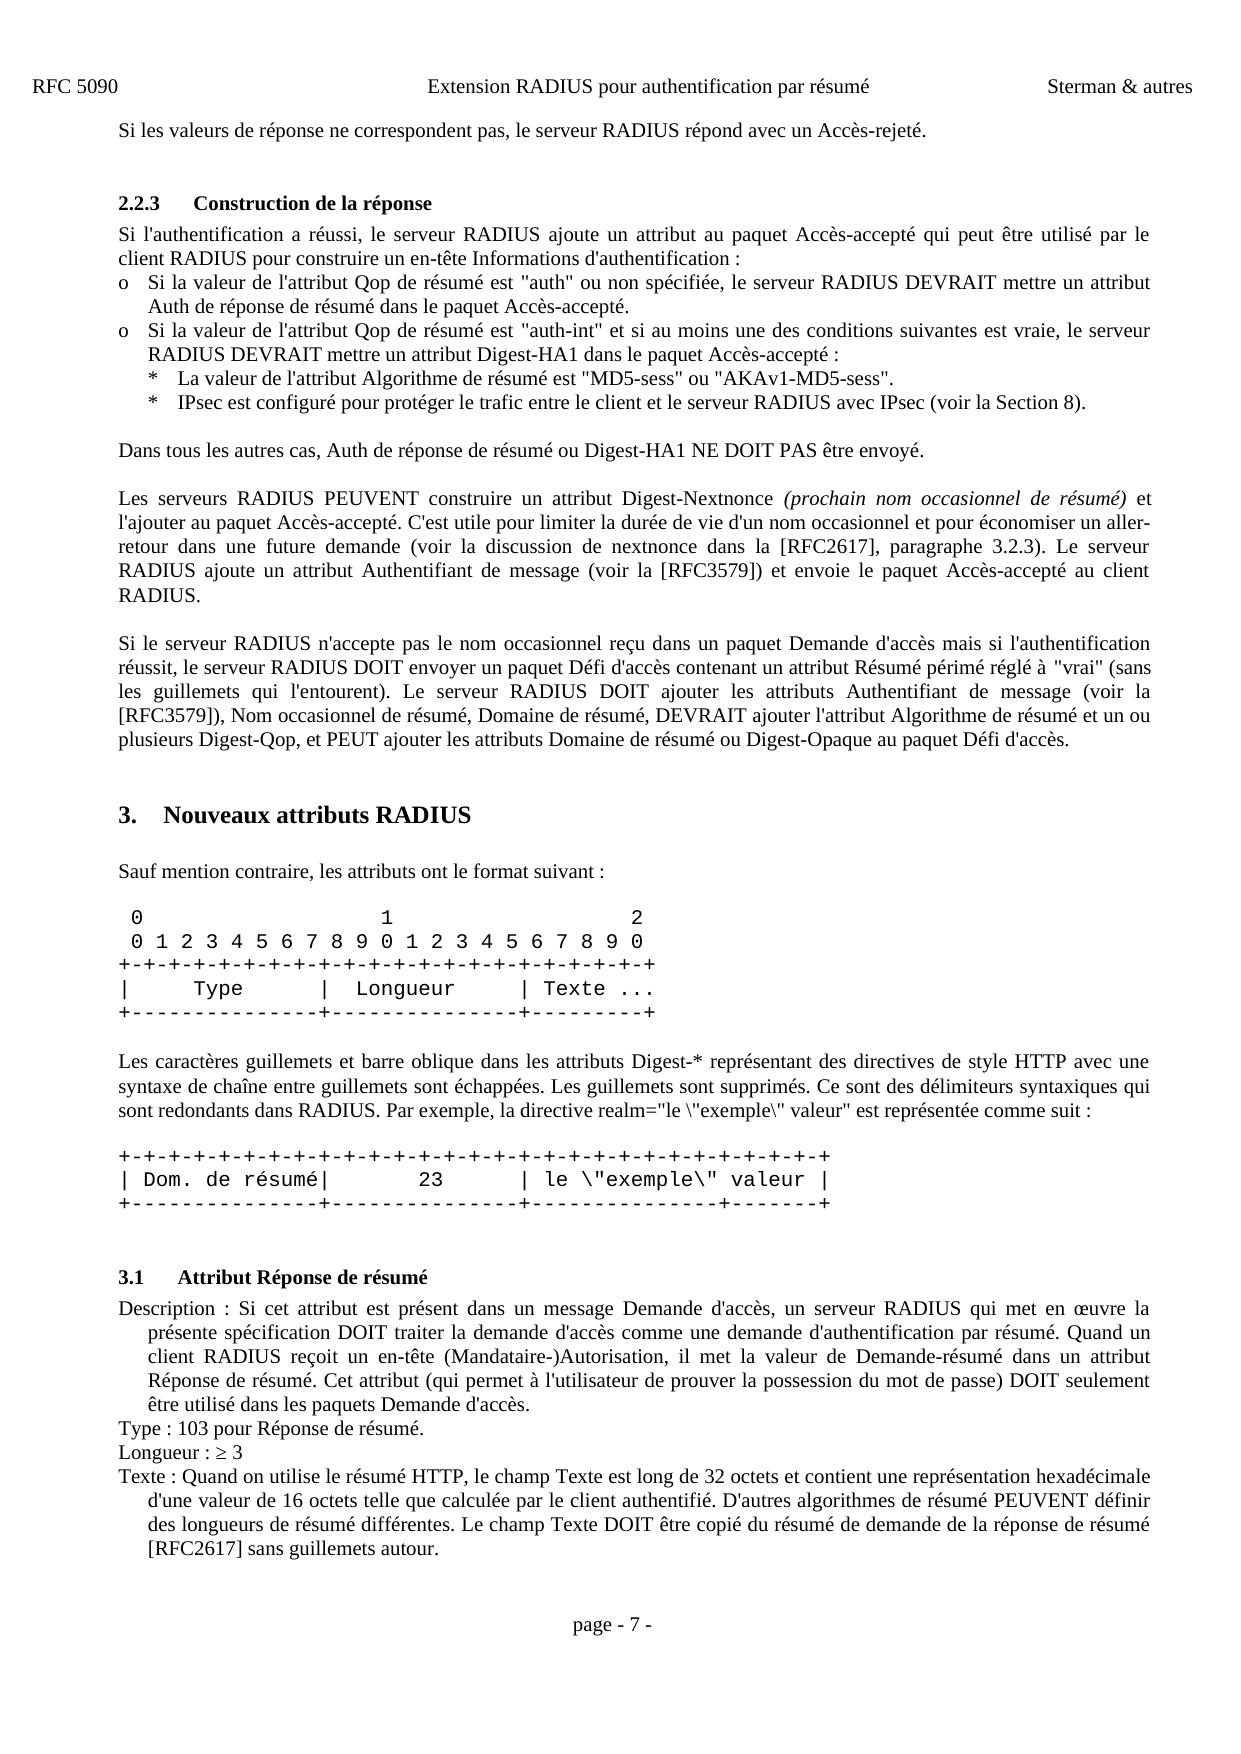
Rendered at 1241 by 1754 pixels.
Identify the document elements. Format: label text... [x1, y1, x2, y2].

text Sauf mention contraire, les attributs ont le format suivant : [118, 859, 1152, 883]
text | Dom. de résumé| 23 | le \"exemple\" valeur | [118, 1169, 1152, 1193]
text o Si la valeur de l'attribut Qop de résumé est "auth-int" et si au moins une des conditions suivantes est vraie, le serveur RADIUS DEVRAIT mettre un attribut Digest-HA1 dans le paquet Accès-accepté : [118, 318, 1152, 366]
text o Si la valeur de l'attribut Qop de résumé est "auth" ou non spécifiée, le serveur RADIUS DEVRAIT mettre un attribut Auth de réponse de résumé dans le paquet Accès-accepté. [118, 270, 1152, 318]
text * IPsec est configuré pour protéger le trafic entre le client et le serveur RADIUS avec IPsec (voir la Section 8). [148, 390, 1152, 414]
subtitle 3. Nouveaux attributs RADIUS [118, 800, 1152, 829]
text +---------------+---------------+---------+ [118, 1002, 1152, 1025]
text +-+-+-+-+-+-+-+-+-+-+-+-+-+-+-+-+-+-+-+-+-+-+-+-+-+-+-+-+ [118, 1146, 1152, 1169]
text Si les valeurs de réponse ne correspondent pas, le serveur RADIUS répond avec un Accès-rejeté. [118, 118, 1152, 142]
text | Type | Longueur | Texte ... [118, 978, 1152, 1002]
text Les serveurs RADIUS PEUVENT construire un attribut Digest-Nextnonce (prochain nom occasionnel de résumé) et l'ajouter au paquet Accès-accepté. C'est utile pour limiter la durée de vie d'un nom occasionnel et pour économiser un aller-retour dans une future demande (voir la discussion de nextnonce dans la [RFC2617], paragraphe 3.2.3). Le serveur RADIUS ajoute un attribut Authentifiant de message (voir la [RFC3579]) et envoie le paquet Accès-accepté au client RADIUS. [118, 486, 1152, 607]
text Type : 103 pour Réponse de résumé. [118, 1416, 1152, 1440]
text Dans tous les autres cas, Auth de réponse de résumé ou Digest-HA1 NE DOIT PAS être envoyé. [118, 438, 1152, 462]
text Longueur : ≥ 3 [118, 1440, 1152, 1464]
text 0 1 2 [118, 907, 1152, 931]
text 0 1 2 3 4 5 6 7 8 9 0 1 2 3 4 5 6 7 8 9 0 [118, 931, 1152, 954]
text Si le serveur RADIUS n'accepte pas le nom occasionnel reçu dans un paquet Demande d'accès mais si l'authentification réussit, le serveur RADIUS DOIT envoyer un paquet Défi d'accès contenant un attribut Résumé périmé réglé à "vrai" (sans les guillemets qui l'entourent). Le serveur RADIUS DOIT ajouter les attributs Authentifiant de message (voir la [RFC3579]), Nom occasionnel de résumé, Domaine de résumé, DEVRAIT ajouter l'attribut Algorithme de résumé et un ou plusieurs Digest-Qop, et PEUT ajouter les attributs Domaine de résumé ou Digest-Opaque au paquet Défi d'accès. [118, 631, 1152, 751]
subtitle 2.2.3 Construction de la réponse [118, 191, 1152, 215]
text Si l'authentification a réussi, le serveur RADIUS ajoute un attribut au paquet Accès-accepté qui peut être utilisé par le client RADIUS pour construire un en-tête Informations d'authentification : [118, 222, 1152, 270]
text Les caractères guillemets et barre oblique dans les attributs Digest-* représentant des directives de style HTTP avec une syntaxe de chaîne entre guillemets sont échappées. Les guillemets sont supprimés. Ce sont des délimiteurs syntaxiques qui sont redondants dans RADIUS. Par exemple, la directive realm="le \"exemple\" valeur" est représentée comme suit : [118, 1049, 1152, 1122]
text Texte : Quand on utilise le résumé HTTP, le champ Texte est long de 32 octets et contient une représentation hexadécimale d'une valeur de 16 octets telle que calculée par le client authentifié. D'autres algorithmes de résumé PEUVENT définir des longueurs de résumé différentes. Le champ Texte DOIT être copié du résumé de demande de la réponse de résumé [RFC2617] sans guillemets autour. [118, 1464, 1152, 1560]
text Description : Si cet attribut est présent dans un message Demande d'accès, un serveur RADIUS qui met en œuvre la présente spécification DOIT traiter la demande d'accès comme une demande d'authentification par résumé. Quand un client RADIUS reçoit un en-tête (Mandataire-)Autorisation, il met la valeur de Demande-résumé dans un attribut Réponse de résumé. Cet attribut (qui permet à l'utilisateur de prouver la possession du mot de passe) DOIT seulement être utilisé dans les paquets Demande d'accès. [118, 1296, 1152, 1416]
text * La valeur de l'attribut Algorithme de résumé est "MD5-sess" ou "AKAv1-MD5-sess". [148, 366, 1152, 390]
text +-+-+-+-+-+-+-+-+-+-+-+-+-+-+-+-+-+-+-+-+-+ [118, 954, 1152, 978]
subtitle 3.1 Attribut Réponse de résumé [118, 1265, 1152, 1289]
text +---------------+---------------+---------------+-------+ [118, 1193, 1152, 1217]
